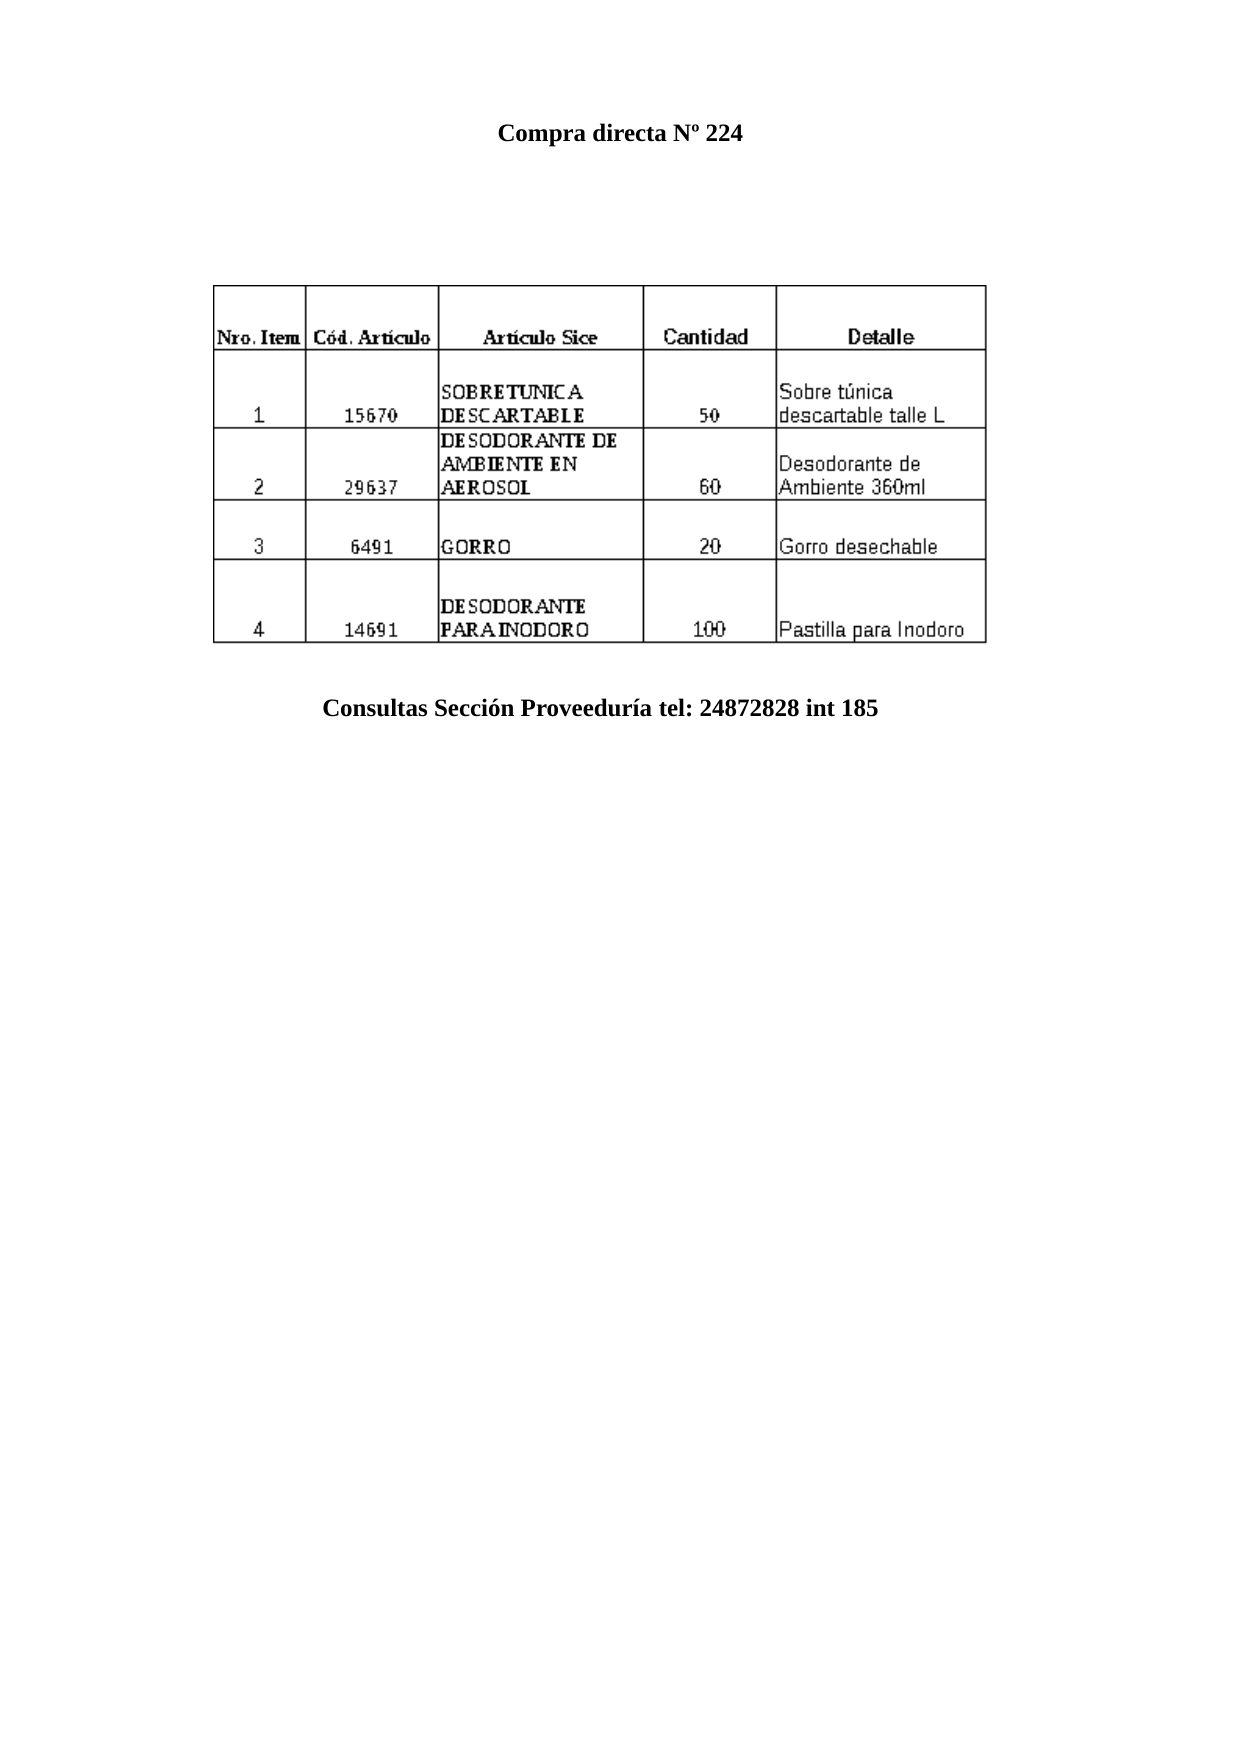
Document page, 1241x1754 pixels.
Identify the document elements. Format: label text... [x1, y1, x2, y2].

text Compra directa Nº 224 [118, 118, 1122, 147]
picture [213, 285, 990, 648]
text Consultas Sección Proveeduría tel: 24872828 int 185 [118, 147, 1122, 722]
